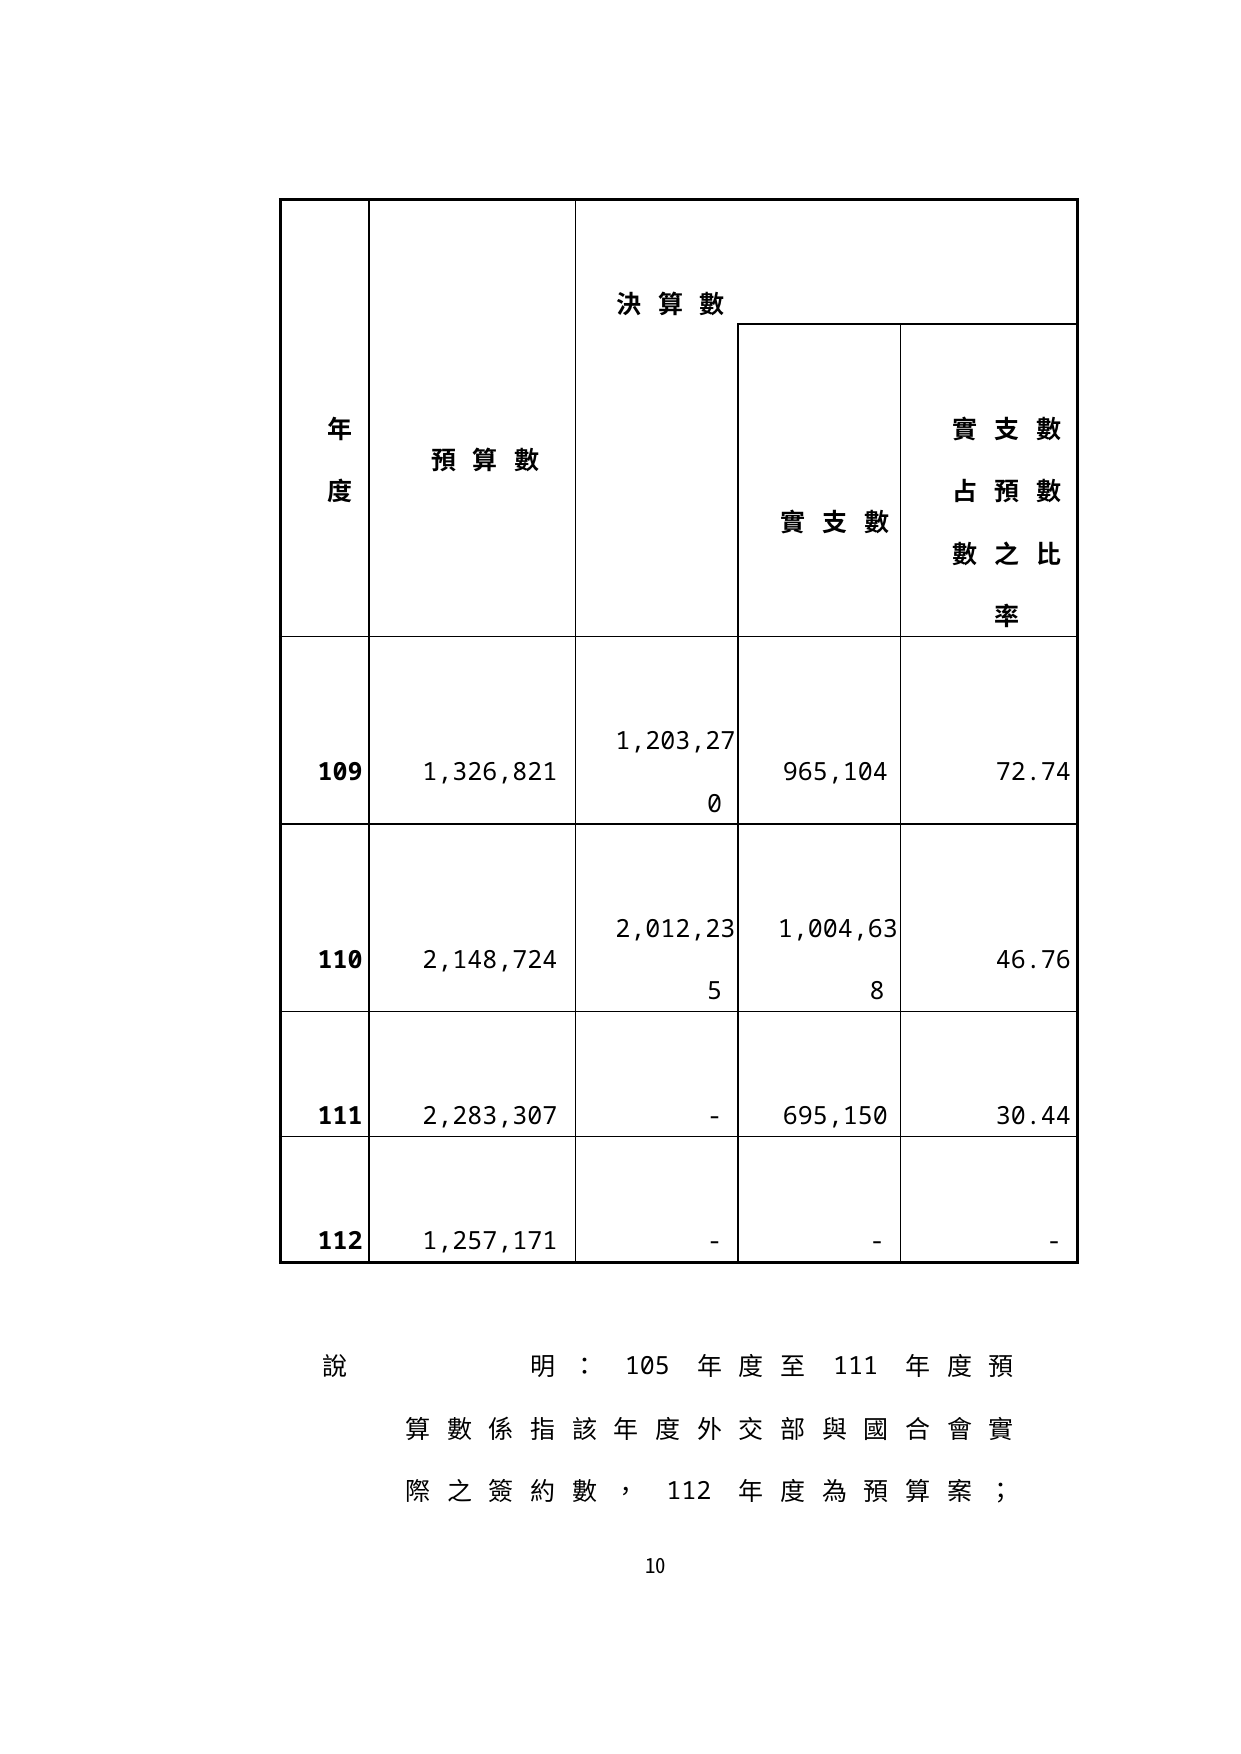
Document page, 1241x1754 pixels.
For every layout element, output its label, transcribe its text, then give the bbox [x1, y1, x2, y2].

table_cell 實支數 [739, 325, 900, 636]
table_cell 112 [282, 1137, 368, 1261]
table_cell - [576, 1137, 737, 1261]
table_cell 965,104 [739, 637, 900, 823]
text 說 明：105年度至111年度預算數係指該年度外交部與國合會實際之簽約數，112年度為預算案； [277, 1323, 1052, 1511]
table_cell 1,004,638 [739, 825, 900, 1011]
table_cell 695,150 [739, 1012, 900, 1136]
table_cell 110 [282, 825, 368, 1011]
table_cell 1,203,270 [576, 637, 737, 823]
table_cell 1,326,821 [370, 637, 575, 823]
table_header 年度 [282, 201, 368, 636]
table_cell 實支數占預數數之比率 [901, 325, 1076, 636]
table_cell 2,283,307 [370, 1012, 575, 1136]
table_cell 1,257,171 [370, 1137, 575, 1261]
table_cell 109 [282, 637, 368, 823]
table_cell [576, 323, 737, 636]
table_header 決算數 [576, 201, 738, 323]
table_cell - [576, 1012, 737, 1136]
table_cell - [901, 1137, 1076, 1261]
table_cell 72.74 [901, 637, 1076, 823]
table_cell 2,148,724 [370, 825, 575, 1011]
table_header 預算數 [370, 201, 575, 636]
table_cell 46.76 [901, 825, 1076, 1011]
table_cell 111 [282, 1012, 368, 1136]
table_cell 2,012,235 [576, 825, 737, 1011]
table_cell - [739, 1137, 900, 1261]
table_cell 30.44 [901, 1012, 1076, 1136]
table_header [738, 201, 1076, 323]
